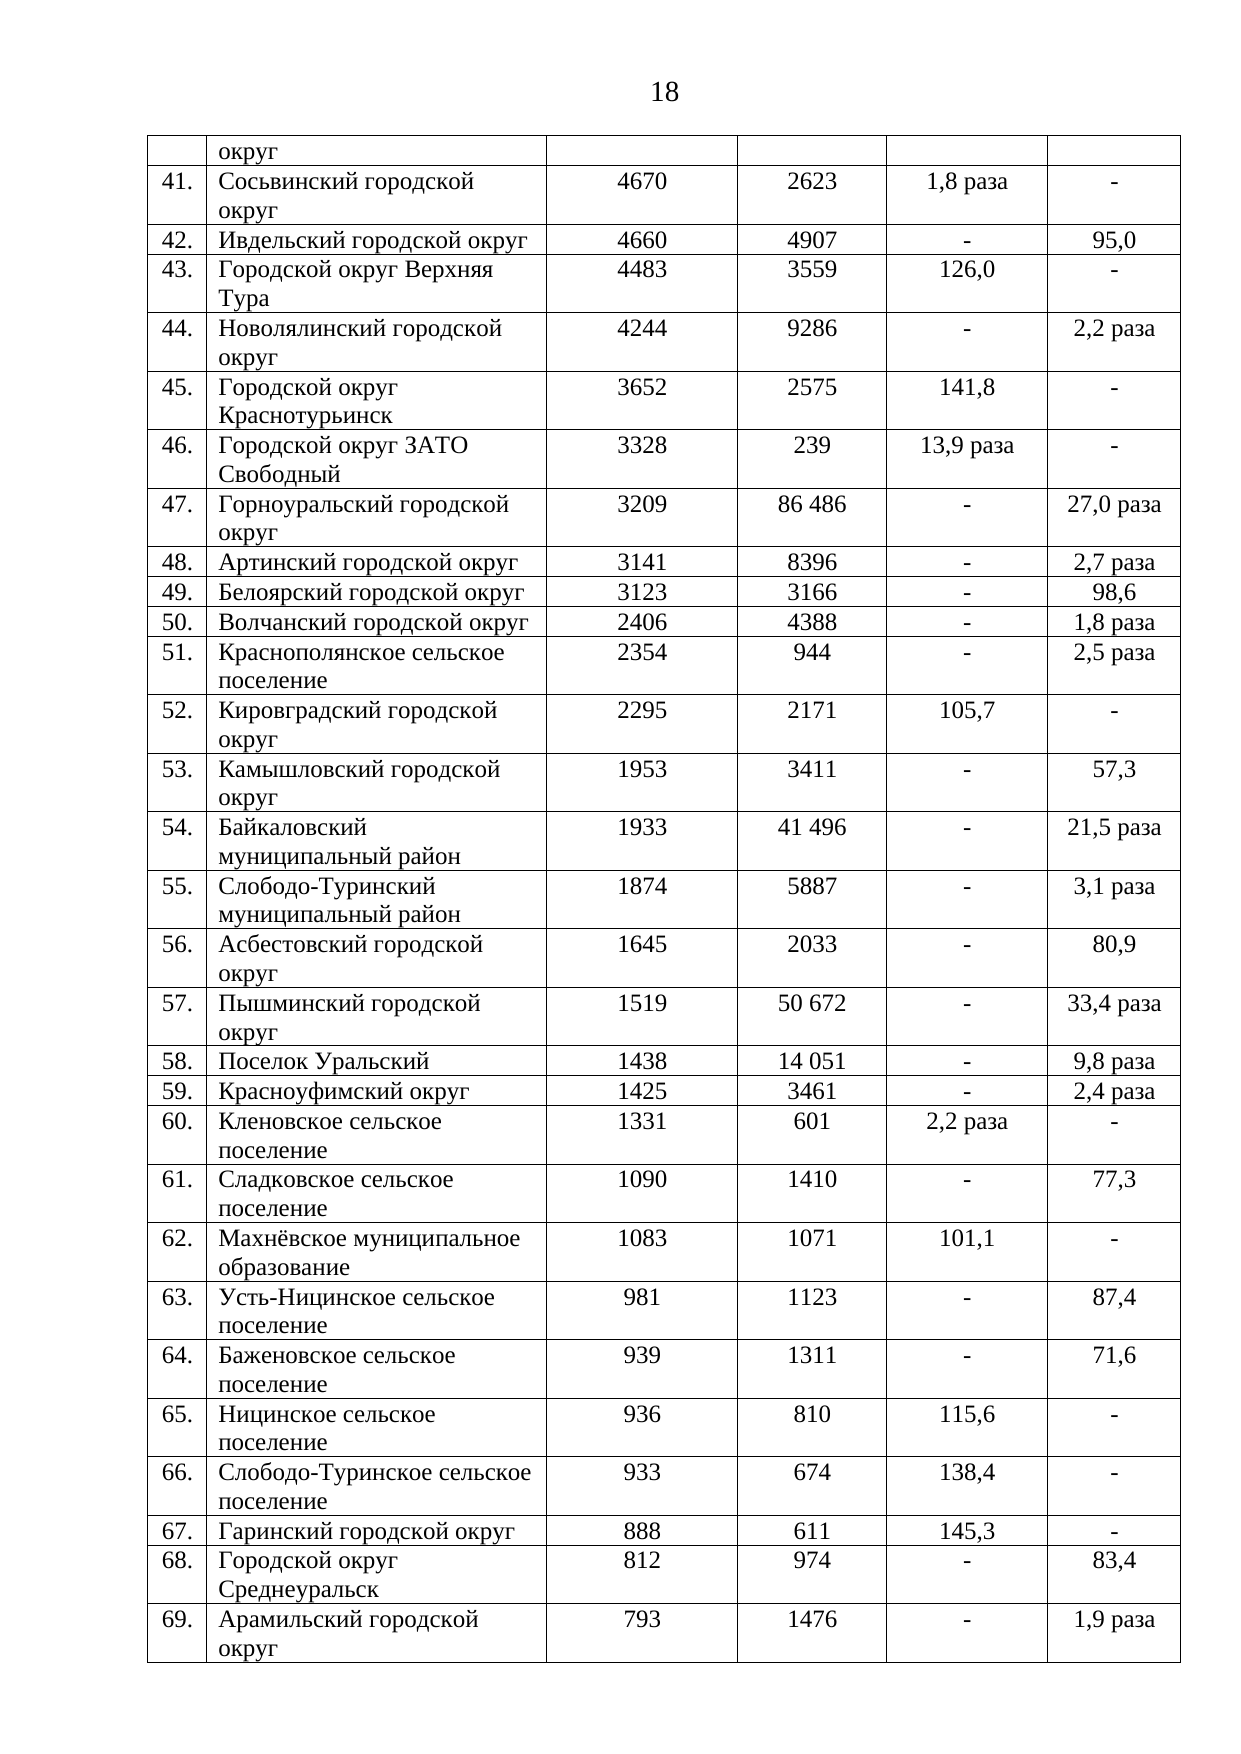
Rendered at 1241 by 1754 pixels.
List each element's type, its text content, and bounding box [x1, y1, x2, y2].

table_cell Горноуральский городской округ [207, 489, 546, 546]
table_cell 1425 [547, 1076, 737, 1105]
table_cell 141,8 [887, 372, 1047, 429]
table_cell 3123 [547, 577, 737, 606]
table_cell 2406 [547, 607, 737, 636]
table_cell [1048, 136, 1180, 165]
table_cell - [887, 1340, 1047, 1398]
table_cell 44. [148, 313, 206, 371]
table_cell Камышловский городской округ [207, 754, 546, 811]
table_cell 3559 [738, 255, 886, 312]
table_cell 55. [148, 871, 206, 928]
table_cell 3652 [547, 372, 737, 429]
table_cell 1311 [738, 1340, 886, 1398]
table_cell 67. [148, 1516, 206, 1544]
table_cell Белоярский городской округ [207, 577, 546, 606]
table_cell 58. [148, 1046, 206, 1075]
table_cell 41 496 [738, 812, 886, 870]
table_cell 64. [148, 1340, 206, 1398]
table_cell 9,8 раза [1048, 1046, 1180, 1075]
table_cell 50. [148, 607, 206, 636]
table_cell 77,3 [1048, 1165, 1180, 1222]
table_cell 933 [547, 1457, 737, 1515]
table_cell Махнёвское муниципальное образование [207, 1223, 546, 1281]
table_cell Городской округ Среднеуральск [207, 1546, 546, 1603]
table_cell - [1048, 1516, 1180, 1544]
table_cell - [887, 313, 1047, 371]
table_cell - [887, 929, 1047, 987]
table_cell - [887, 1604, 1047, 1662]
table_cell 4483 [547, 255, 737, 312]
table_cell 52. [148, 695, 206, 753]
table_cell - [887, 607, 1047, 636]
table_cell 3209 [547, 489, 737, 546]
table_cell 68. [148, 1546, 206, 1603]
table_cell - [887, 1282, 1047, 1339]
table_cell 21,5 раза [1048, 812, 1180, 870]
table_cell 2295 [547, 695, 737, 753]
table_cell 4244 [547, 313, 737, 371]
table_cell 83,4 [1048, 1546, 1180, 1603]
table_cell 59. [148, 1076, 206, 1105]
table_cell - [887, 547, 1047, 576]
table_cell Кировградский городской округ [207, 695, 546, 753]
table_cell 3166 [738, 577, 886, 606]
table_cell 981 [547, 1282, 737, 1339]
table_cell 1083 [547, 1223, 737, 1281]
table_cell 80,9 [1048, 929, 1180, 987]
table_cell 65. [148, 1399, 206, 1456]
table_cell 3,1 раза [1048, 871, 1180, 928]
table_cell 939 [547, 1340, 737, 1398]
table_cell - [887, 871, 1047, 928]
table_cell 2575 [738, 372, 886, 429]
table_cell 944 [738, 637, 886, 694]
table_cell 5887 [738, 871, 886, 928]
table_cell 47. [148, 489, 206, 546]
table_cell - [887, 577, 1047, 606]
table_cell 1476 [738, 1604, 886, 1662]
table_cell Городской округ Краснотурьинск [207, 372, 546, 429]
table_cell - [1048, 695, 1180, 753]
table_cell [738, 136, 886, 165]
table_cell 60. [148, 1106, 206, 1163]
table_cell - [887, 1165, 1047, 1222]
table_cell 48. [148, 547, 206, 576]
table_cell 974 [738, 1546, 886, 1603]
table_cell 888 [547, 1516, 737, 1544]
table_cell 2623 [738, 166, 886, 224]
table_cell 611 [738, 1516, 886, 1544]
table_cell 3411 [738, 754, 886, 811]
table_cell 45. [148, 372, 206, 429]
table_cell 239 [738, 430, 886, 488]
table_cell 2171 [738, 695, 886, 753]
table_cell 57. [148, 988, 206, 1045]
table_cell 43. [148, 255, 206, 312]
table_cell 63. [148, 1282, 206, 1339]
table_cell 793 [547, 1604, 737, 1662]
table_cell 54. [148, 812, 206, 870]
table_cell Арамильский городской округ [207, 1604, 546, 1662]
table_cell Слободо-Туринский муниципальный район [207, 871, 546, 928]
table_cell 42. [148, 225, 206, 253]
table_cell 4907 [738, 225, 886, 253]
table_cell - [887, 1546, 1047, 1603]
table_cell 1874 [547, 871, 737, 928]
table_cell Ницинское сельское поселение [207, 1399, 546, 1456]
table_cell Красноуфимский округ [207, 1076, 546, 1105]
table_cell 95,0 [1048, 225, 1180, 253]
table_cell Гаринский городской округ [207, 1516, 546, 1544]
table_cell Ивдельский городской округ [207, 225, 546, 253]
table_cell - [887, 225, 1047, 253]
table_cell Баженовское сельское поселение [207, 1340, 546, 1398]
table_cell 101,1 [887, 1223, 1047, 1281]
table_cell - [1048, 430, 1180, 488]
table_cell Новолялинский городской округ [207, 313, 546, 371]
table_cell 810 [738, 1399, 886, 1456]
table_cell 1953 [547, 754, 737, 811]
table_cell Волчанский городской округ [207, 607, 546, 636]
table_cell Асбестовский городской округ [207, 929, 546, 987]
table_cell 87,4 [1048, 1282, 1180, 1339]
table_cell Городской округ Верхняя Тура [207, 255, 546, 312]
table_cell 50 672 [738, 988, 886, 1045]
table_cell 4660 [547, 225, 737, 253]
table_cell 601 [738, 1106, 886, 1163]
table_cell Артинский городской округ [207, 547, 546, 576]
table_cell 145,3 [887, 1516, 1047, 1544]
table_cell Сосьвинский городской округ [207, 166, 546, 224]
table_cell 3141 [547, 547, 737, 576]
table_cell 1,8 раза [887, 166, 1047, 224]
table_cell 8396 [738, 547, 886, 576]
table_cell [547, 136, 737, 165]
table_cell 71,6 [1048, 1340, 1180, 1398]
table_cell 1438 [547, 1046, 737, 1075]
table_cell 33,4 раза [1048, 988, 1180, 1045]
table_cell округ [207, 136, 546, 165]
table_cell 9286 [738, 313, 886, 371]
table_cell 3328 [547, 430, 737, 488]
table_cell - [887, 489, 1047, 546]
table_cell 51. [148, 637, 206, 694]
table_cell 2,7 раза [1048, 547, 1180, 576]
table_cell 1645 [547, 929, 737, 987]
table_cell Поселок Уральский [207, 1046, 546, 1075]
table_cell 936 [547, 1399, 737, 1456]
table_cell 14 051 [738, 1046, 886, 1075]
table_cell 1,8 раза [1048, 607, 1180, 636]
table_cell - [887, 1076, 1047, 1105]
table_cell - [887, 136, 1047, 165]
table_cell 812 [547, 1546, 737, 1603]
table_cell 1519 [547, 988, 737, 1045]
table_cell - [1048, 1223, 1180, 1281]
table_cell 2,2 раза [1048, 313, 1180, 371]
table_cell 1331 [547, 1106, 737, 1163]
table_cell - [1048, 1399, 1180, 1456]
table_cell - [1048, 1457, 1180, 1515]
table_cell 2,4 раза [1048, 1076, 1180, 1105]
table_cell - [887, 637, 1047, 694]
table_cell 41. [148, 166, 206, 224]
table_cell - [1048, 166, 1180, 224]
table_cell 61. [148, 1165, 206, 1222]
table_cell - [1048, 372, 1180, 429]
table_cell 1090 [547, 1165, 737, 1222]
table_cell - [1048, 255, 1180, 312]
table_cell - [887, 1046, 1047, 1075]
table_cell Краснополянское сельское поселение [207, 637, 546, 694]
table_cell 4670 [547, 166, 737, 224]
table_cell - [1048, 1106, 1180, 1163]
table_cell 56. [148, 929, 206, 987]
table_cell - [887, 754, 1047, 811]
table_cell 2354 [547, 637, 737, 694]
table_cell 69. [148, 1604, 206, 1662]
table_cell 62. [148, 1223, 206, 1281]
table_cell 98,6 [1048, 577, 1180, 606]
table_cell 1933 [547, 812, 737, 870]
table_cell 66. [148, 1457, 206, 1515]
table_cell 4388 [738, 607, 886, 636]
table_cell 1071 [738, 1223, 886, 1281]
table_cell Сладковское сельское поселение [207, 1165, 546, 1222]
table_cell 2033 [738, 929, 886, 987]
table_cell Пышминский городской округ [207, 988, 546, 1045]
table_cell - [887, 812, 1047, 870]
table_cell - [887, 988, 1047, 1045]
table_cell 27,0 раза [1048, 489, 1180, 546]
table_cell 13,9 раза [887, 430, 1047, 488]
table_cell 115,6 [887, 1399, 1047, 1456]
table_cell 1410 [738, 1165, 886, 1222]
table_cell 105,7 [887, 695, 1047, 753]
table_cell Кленовское сельское поселение [207, 1106, 546, 1163]
table_cell 674 [738, 1457, 886, 1515]
table_cell 3461 [738, 1076, 886, 1105]
table_cell 49. [148, 577, 206, 606]
table_cell 57,3 [1048, 754, 1180, 811]
table_cell [148, 136, 206, 165]
table_cell Слободо-Туринское сельское поселение [207, 1457, 546, 1515]
table_cell 46. [148, 430, 206, 488]
table_cell 126,0 [887, 255, 1047, 312]
table_cell Городской округ ЗАТО Свободный [207, 430, 546, 488]
table_cell 86 486 [738, 489, 886, 546]
table_cell 53. [148, 754, 206, 811]
table_cell 2,2 раза [887, 1106, 1047, 1163]
table_cell 2,5 раза [1048, 637, 1180, 694]
table_cell Усть-Ницинское сельское поселение [207, 1282, 546, 1339]
table_cell 138,4 [887, 1457, 1047, 1515]
table_cell 1123 [738, 1282, 886, 1339]
table_cell Байкаловский муниципальный район [207, 812, 546, 870]
table_cell 1,9 раза [1048, 1604, 1180, 1662]
